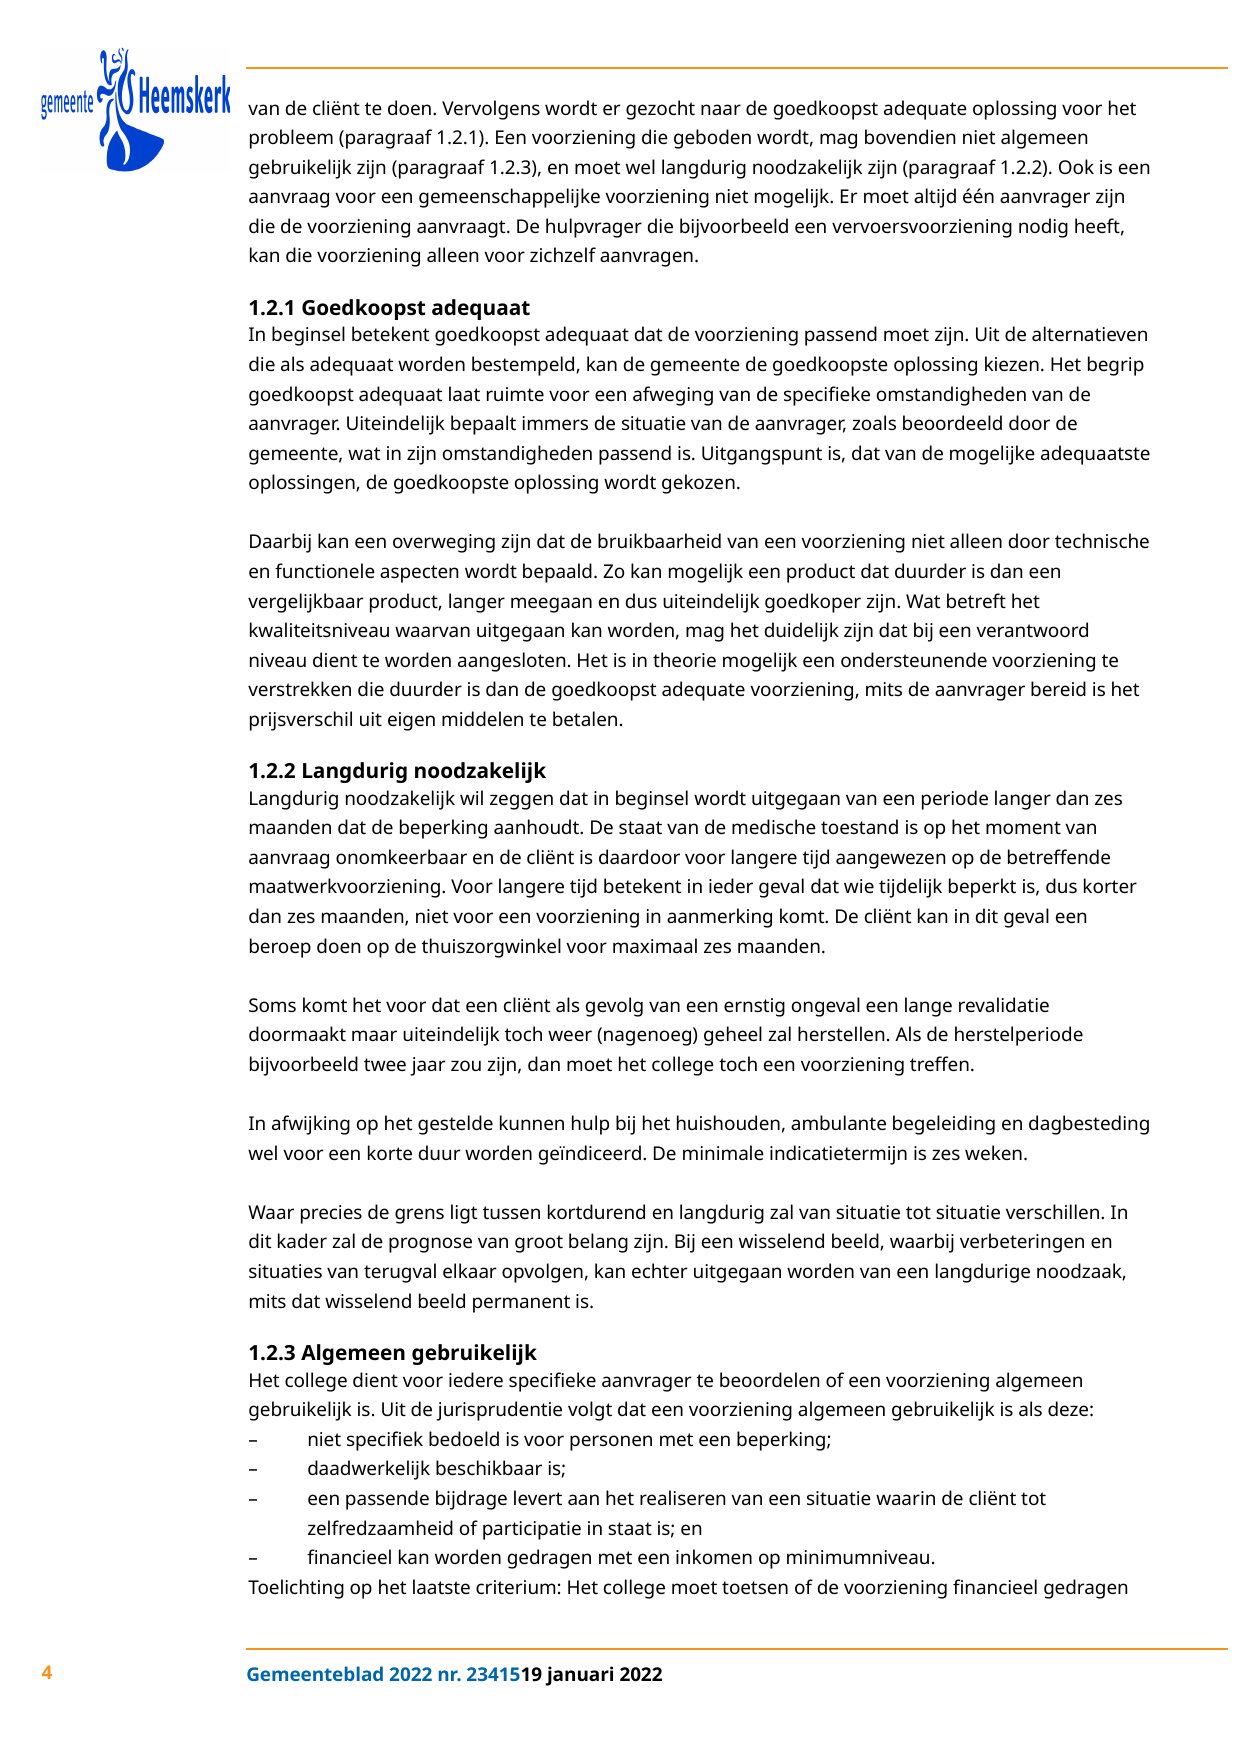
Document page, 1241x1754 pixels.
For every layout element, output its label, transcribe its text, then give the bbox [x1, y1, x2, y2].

text 1.2.1 Goedkoopst adequaat [248, 293, 1152, 322]
text In afwijking op het gestelde kunnen hulp bij het huishouden, ambulante begeleiding en dagbesteding wel voor een korte duur worden geïndiceerd. De minimale indicatietermijn is zes weken. [248, 1110, 1152, 1166]
text 1.2.2 Langdurig noodzakelijk [248, 757, 1152, 785]
text Soms komt het voor dat een cliënt als gevolg van een ernstig ongeval een lange revalidatie doormaakt maar uiteindelijk toch weer (nagenoeg) geheel zal herstellen. Als de herstelperiode bijvoorbeeld twee jaar zou zijn, dan moet het college toch een voorziening treffen. [248, 992, 1152, 1077]
text Het college dient voor iedere specifieke aanvrager te beoordelen of een voorziening algemeen gebruikelijk is. Uit de jurisprudentie volgt dat een voorziening algemeen gebruikelijk is als deze: [248, 1367, 1152, 1422]
list financieel kan worden gedragen met een inkomen op minimumniveau. [248, 1544, 1152, 1570]
text Waar precies de grens ligt tussen kortdurend en langdurig zal van situatie tot situatie verschillen. In dit kader zal de prognose van groot belang zijn. Bij een wisselend beeld, waarbij verbeteringen en situaties van terugval elkaar opvolgen, kan echter uitgegaan worden van een langdurige noodzaak, mits dat wisselend beeld permanent is. [248, 1199, 1152, 1314]
list een passende bijdrage levert aan het realiseren van een situatie waarin de cliënt tot zelfredzaamheid of participatie in staat is; en [248, 1485, 1152, 1540]
text van de cliënt te doen. Vervolgens wordt er gezocht naar de goedkoopst adequate oplossing voor het probleem (paragraaf 1.2.1). Een voorziening die geboden wordt, mag bovendien niet algemeen gebruikelijk zijn (paragraaf 1.2.3), en moet wel langdurig noodzakelijk zijn (paragraaf 1.2.2). Ook is een aanvraag voor een gemeenschappelijke voorziening niet mogelijk. Er moet altijd één aanvrager zijn die de voorziening aanvraagt. De hulpvrager die bijvoorbeeld een vervoersvoorziening nodig heeft, kan die voorziening alleen voor zichzelf aanvragen. [248, 95, 1152, 268]
text 1.2.3 Algemeen gebruikelijk [248, 1338, 1152, 1367]
text Langdurig noodzakelijk wil zeggen dat in beginsel wordt uitgegaan van een periode langer dan zes maanden dat de beperking aanhoudt. De staat van de medische toestand is op het moment van aanvraag onomkeerbaar en de cliënt is daardoor voor langere tijd aangewezen op de betreffende maatwerkvoorziening. Voor langere tijd betekent in ieder geval dat wie tijdelijk beperkt is, dus korter dan zes maanden, niet voor een voorziening in aanmerking komt. De cliënt kan in dit geval een beroep doen op de thuiszorgwinkel voor maximaal zes maanden. [248, 785, 1152, 959]
text Toelichting op het laatste criterium: Het college moet toetsen of de voorziening financieel gedragen [248, 1574, 1152, 1599]
text In beginsel betekent goedkoopst adequaat dat de voorziening passend moet zijn. Uit de alternatieven die als adequaat worden bestempeld, kan de gemeente de goedkoopste oplossing kiezen. Het begrip goedkoopst adequaat laat ruimte voor een afweging van de specifieke omstandigheden van de aanvrager. Uiteindelijk bepaalt immers de situatie van de aanvrager, zoals beoordeeld door de gemeente, wat in zijn omstandigheden passend is. Uitgangspunt is, dat van de mogelijke adequaatste oplossingen, de goedkoopste oplossing wordt gekozen. [248, 322, 1152, 495]
list niet specifiek bedoeld is voor personen met een beperking; [248, 1426, 1152, 1452]
text Daarbij kan een overweging zijn dat de bruikbaarheid van een voorziening niet alleen door technische en functionele aspecten wordt bepaald. Zo kan mogelijk een product dat duurder is dan een vergelijkbaar product, langer meegaan en dus uiteindelijk goedkoper zijn. Wat betreft het kwaliteitsniveau waarvan uitgegaan kan worden, mag het duidelijk zijn dat bij een verantwoord niveau dient te worden aangesloten. Het is in theorie mogelijk een ondersteunende voorziening te verstrekken die duurder is dan de goedkoopst adequate voorziening, mits de aanvrager bereid is het prijsverschil uit eigen middelen te betalen. [248, 529, 1152, 732]
list daadwerkelijk beschikbaar is; [248, 1456, 1152, 1481]
picture [41, 47, 231, 172]
